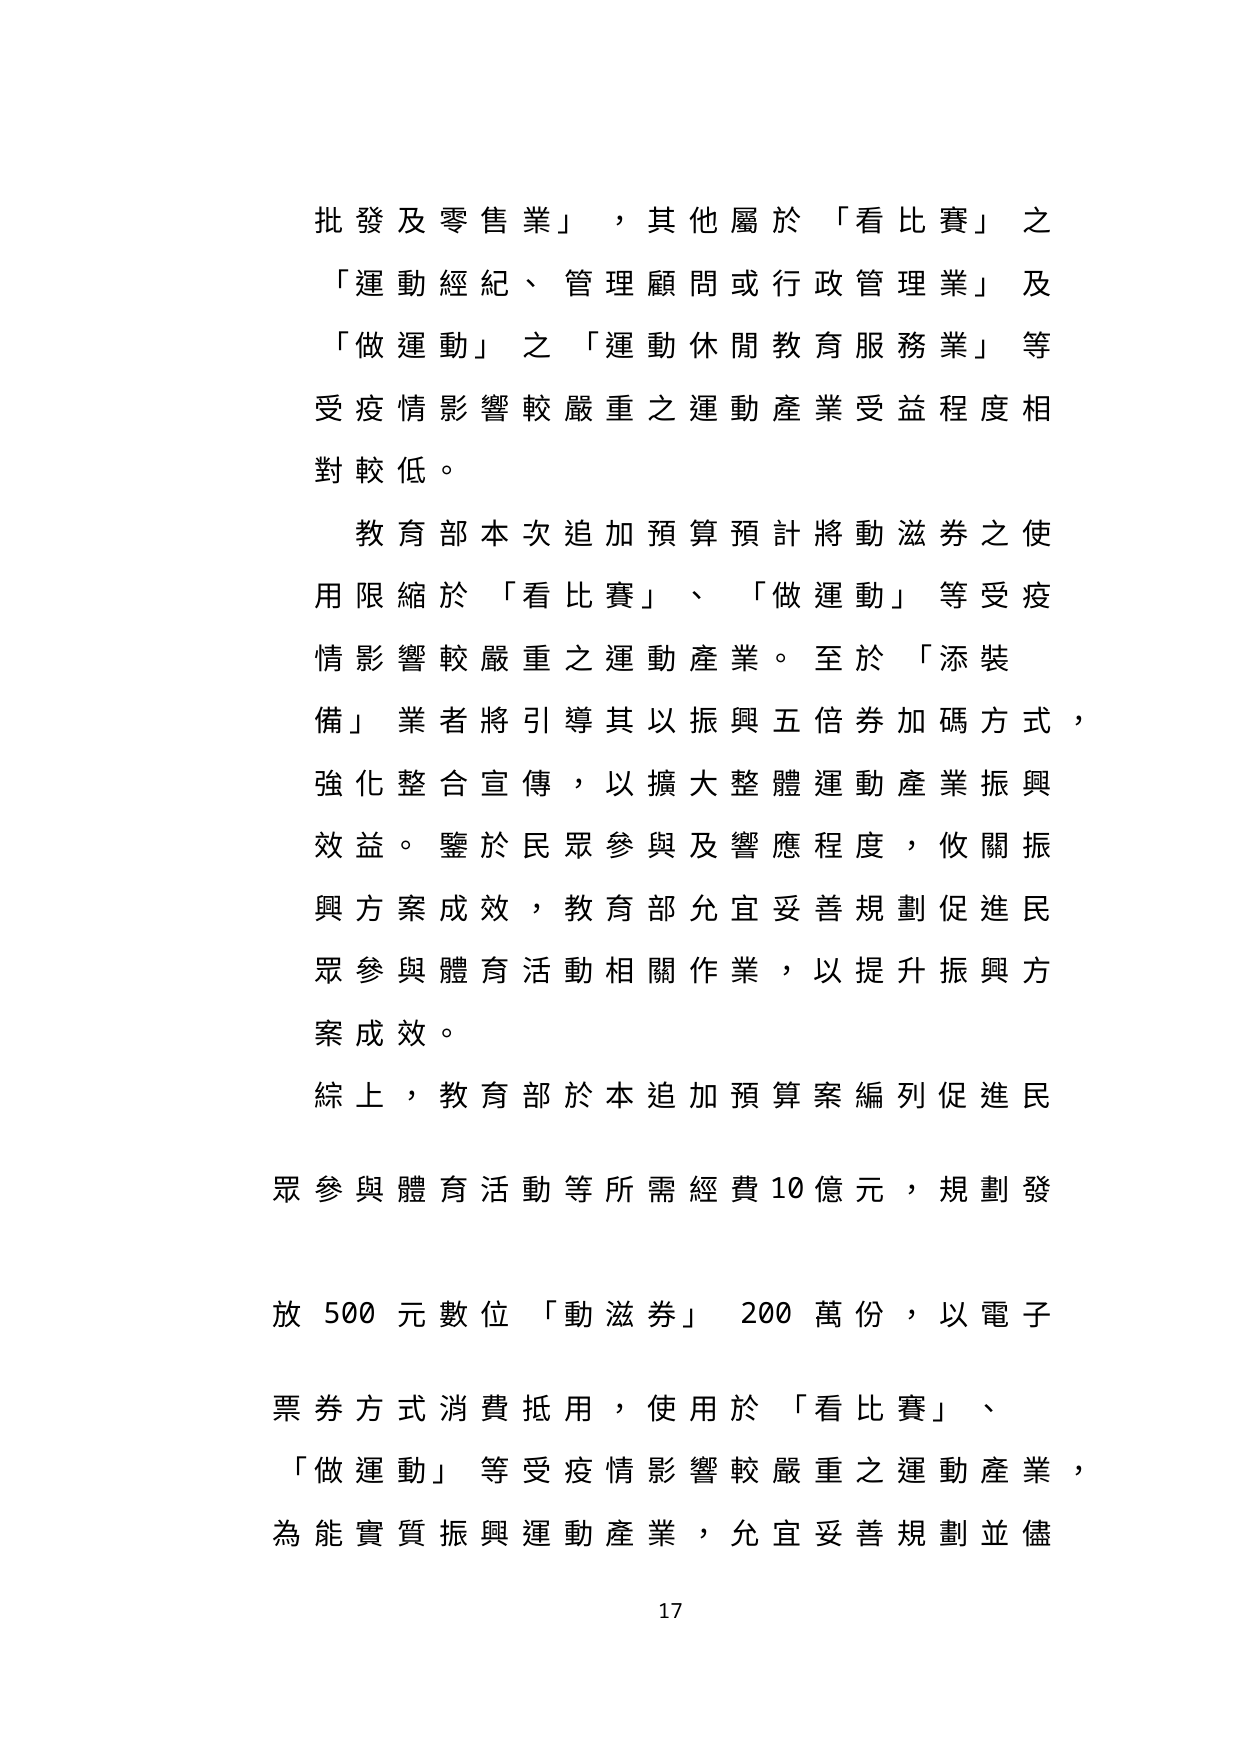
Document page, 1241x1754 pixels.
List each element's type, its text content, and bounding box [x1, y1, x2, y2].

text 綜上，教育部於本追加預算案編列促進民眾參與體育活動等所需經費10億元，規劃發放500元數位「動滋券」200萬份，以電子票券方式消費抵用，使用於「看比賽」、「做運動」等受疫情影響較嚴重之運動產業，為能實質振興運動產業，允宜妥善規劃並儘速完成運動產業統計資料庫之建置。 [242, 1052, 1058, 1552]
text 批發及零售業」，其他屬於「看比賽」之「運動經紀、管理顧問或行政管理業」及「做運動」之「運動休閒教育服務業」等受疫情影響較嚴重之運動產業受益程度相對較低。 [271, 177, 1058, 490]
text 教育部本次追加預算預計將動滋券之使用限縮於「看比賽」、「做運動」等受疫情影響較嚴重之運動產業。至於「添裝備」業者將引導其以振興五倍券加碼方式，強化整合宣傳，以擴大整體運動產業振興效益。鑒於民眾參與及響應程度，攸關振興方案成效，教育部允宜妥善規劃促進民眾參與體育活動相關作業，以提升振興方案成效。 [271, 490, 1058, 1052]
